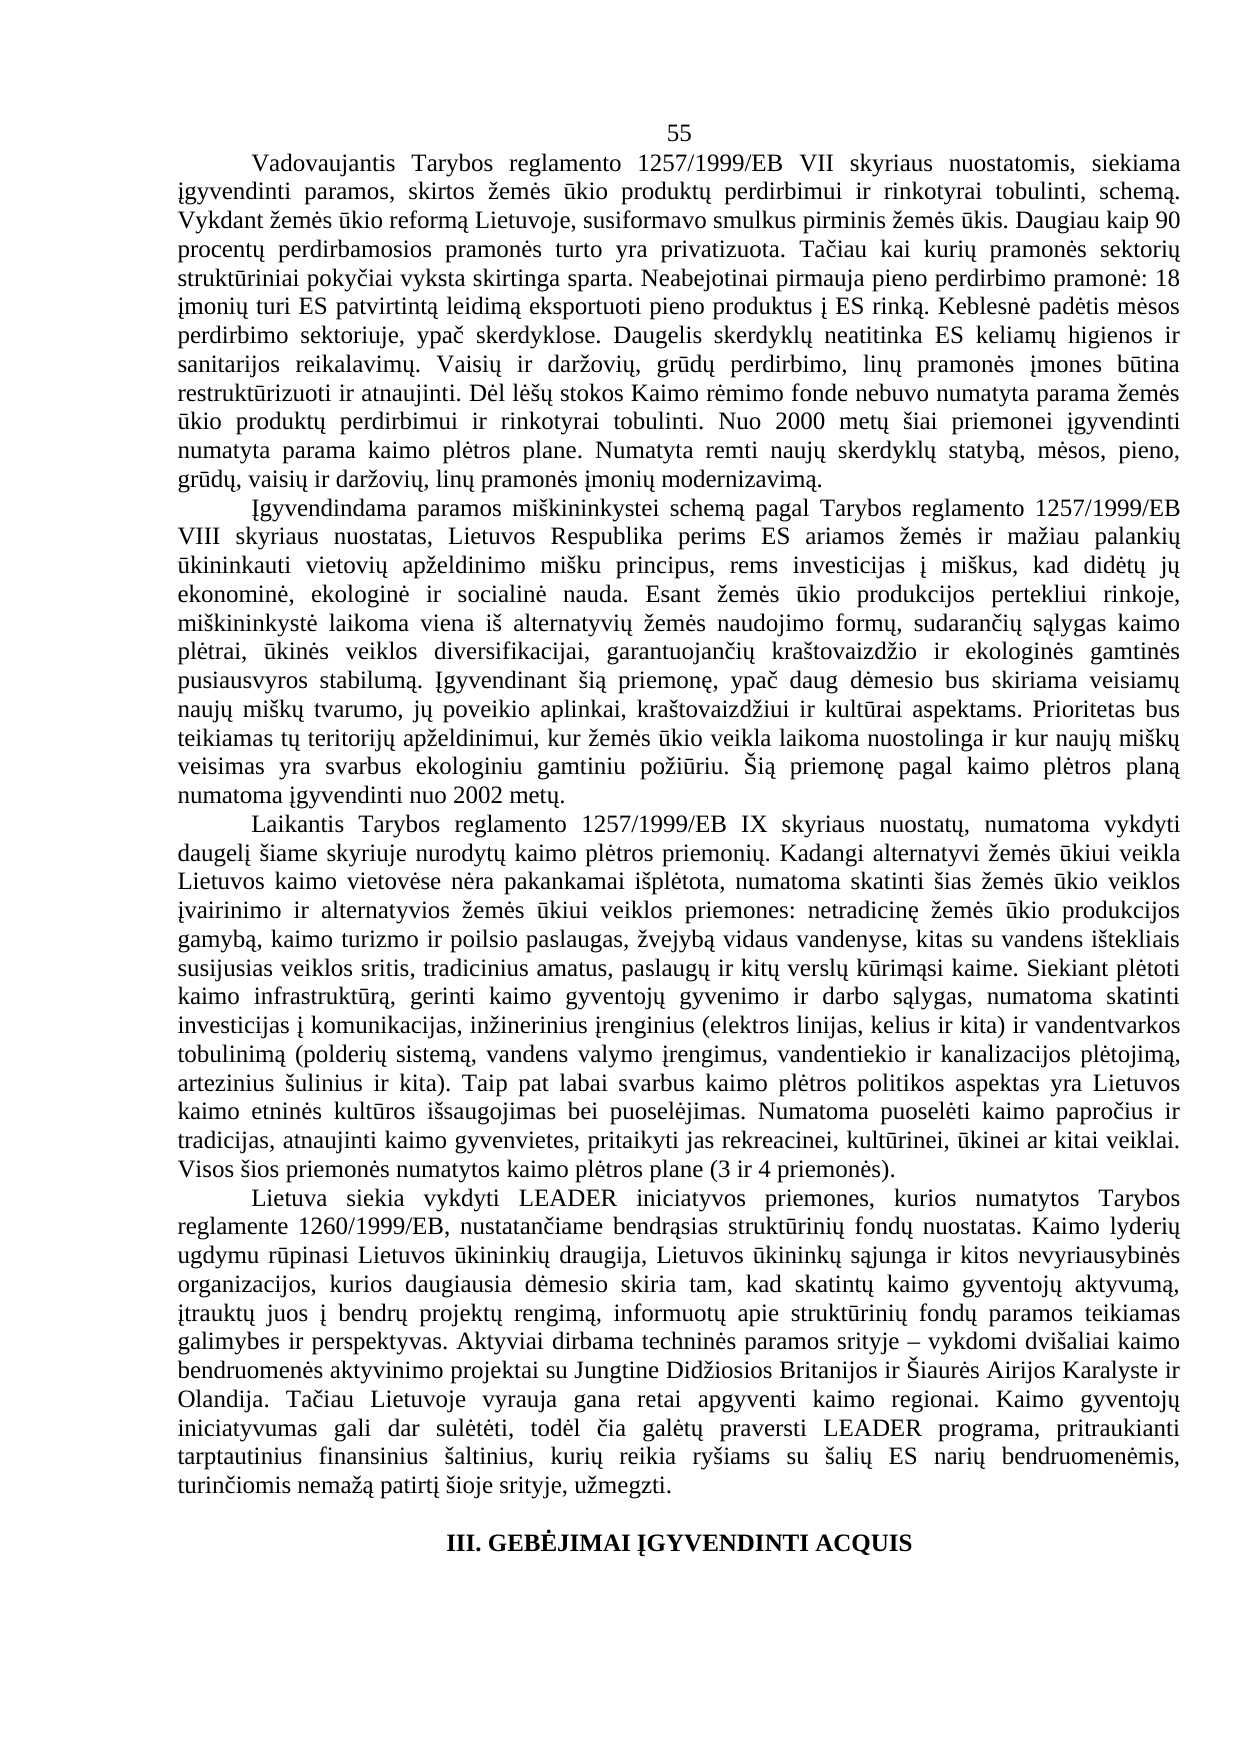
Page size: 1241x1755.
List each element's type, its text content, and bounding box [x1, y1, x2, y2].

text III. GEBĖJIMAI ĮGYVENDINTI ACQUIS [177, 1528, 1181, 1556]
text Lietuva siekia vykdyti LEADER iniciatyvos priemones, kurios numatytos Tarybos reglamente 1260/1999/EB, nustatančiame bendrąsias struktūrinių fondų nuostatas. Kaimo lyderių ugdymu rūpinasi Lietuvos ūkininkių draugija, Lietuvos ūkininkų sąjunga ir kitos nevyriausybinės organizacijos, kurios daugiausia dėmesio skiria tam, kad skatintų kaimo gyventojų aktyvumą, įtrauktų juos į bendrų projektų rengimą, informuotų apie struktūrinių fondų paramos teikiamas galimybes ir perspektyvas. Aktyviai dirbama techninės paramos srityje – vykdomi dvišaliai kaimo bendruomenės aktyvinimo projektai su Jungtine Didžiosios Britanijos ir Šiaurės Airijos Karalyste ir Olandija. Tačiau Lietuvoje vyrauja gana retai apgyventi kaimo regionai. Kaimo gyventojų iniciatyvumas gali dar sulėtėti, todėl čia galėtų praversti LEADER programa, pritraukianti tarptautinius finansinius šaltinius, kurių reikia ryšiams su šalių ES narių bendruomenėmis, turinčiomis nemažą patirtį šioje srityje, užmegzti. [177, 1183, 1181, 1499]
text Laikantis Tarybos reglamento 1257/1999/EB IX skyriaus nuostatų, numatoma vykdyti daugelį šiame skyriuje nurodytų kaimo plėtros priemonių. Kadangi alternatyvi žemės ūkiui veikla Lietuvos kaimo vietovėse nėra pakankamai išplėtota, numatoma skatinti šias žemės ūkio veiklos įvairinimo ir alternatyvios žemės ūkiui veiklos priemones: netradicinę žemės ūkio produkcijos gamybą, kaimo turizmo ir poilsio paslaugas, žvejybą vidaus vandenyse, kitas su vandens ištekliais susijusias veiklos sritis, tradicinius amatus, paslaugų ir kitų verslų kūrimąsi kaime. Siekiant plėtoti kaimo infrastruktūrą, gerinti kaimo gyventojų gyvenimo ir darbo sąlygas, numatoma skatinti investicijas į komunikacijas, inžinerinius įrenginius (elektros linijas, kelius ir kita) ir vandentvarkos tobulinimą (polderių sistemą, vandens valymo įrengimus, vandentiekio ir kanalizacijos plėtojimą, artezinius šulinius ir kita). Taip pat labai svarbus kaimo plėtros politikos aspektas yra Lietuvos kaimo etninės kultūros išsaugojimas bei puoselėjimas. Numatoma puoselėti kaimo papročius ir tradicijas, atnaujinti kaimo gyvenvietes, pritaikyti jas rekreacinei, kultūrinei, ūkinei ar kitai veiklai. Visos šios priemonės numatytos kaimo plėtros plane (3 ir 4 priemonės). [177, 809, 1181, 1183]
text Vadovaujantis Tarybos reglamento 1257/1999/EB VII skyriaus nuostatomis, siekiama įgyvendinti paramos, skirtos žemės ūkio produktų perdirbimui ir rinkotyrai tobulinti, schemą. Vykdant žemės ūkio reformą Lietuvoje, susiformavo smulkus pirminis žemės ūkis. Daugiau kaip 90 procentų perdirbamosios pramonės turto yra privatizuota. Tačiau kai kurių pramonės sektorių struktūriniai pokyčiai vyksta skirtinga sparta. Neabejotinai pirmauja pieno perdirbimo pramonė: 18 įmonių turi ES patvirtintą leidimą eksportuoti pieno produktus į ES rinką. Keblesnė padėtis mėsos perdirbimo sektoriuje, ypač skerdyklose. Daugelis skerdyklų neatitinka ES keliamų higienos ir sanitarijos reikalavimų. Vaisių ir daržovių, grūdų perdirbimo, linų pramonės įmones būtina restruktūrizuoti ir atnaujinti. Dėl lėšų stokos Kaimo rėmimo fonde nebuvo numatyta parama žemės ūkio produktų perdirbimui ir rinkotyrai tobulinti. Nuo 2000 metų šiai priemonei įgyvendinti numatyta parama kaimo plėtros plane. Numatyta remti naujų skerdyklų statybą, mėsos, pieno, grūdų, vaisių ir daržovių, linų pramonės įmonių modernizavimą. [177, 148, 1181, 493]
text Įgyvendindama paramos miškininkystei schemą pagal Tarybos reglamento 1257/1999/EB VIII skyriaus nuostatas, Lietuvos Respublika perims ES ariamos žemės ir mažiau palankių ūkininkauti vietovių apželdinimo mišku principus, rems investicijas į miškus, kad didėtų jų ekonominė, ekologinė ir socialinė nauda. Esant žemės ūkio produkcijos pertekliui rinkoje, miškininkystė laikoma viena iš alternatyvių žemės naudojimo formų, sudarančių sąlygas kaimo plėtrai, ūkinės veiklos diversifikacijai, garantuojančių kraštovaizdžio ir ekologinės gamtinės pusiausvyros stabilumą. Įgyvendinant šią priemonę, ypač daug dėmesio bus skiriama veisiamų naujų miškų tvarumo, jų poveikio aplinkai, kraštovaizdžiui ir kultūrai aspektams. Prioritetas bus teikiamas tų teritorijų apželdinimui, kur žemės ūkio veikla laikoma nuostolinga ir kur naujų miškų veisimas yra svarbus ekologiniu gamtiniu požiūriu. Šią priemonę pagal kaimo plėtros planą numatoma įgyvendinti nuo 2002 metų. [177, 493, 1181, 809]
